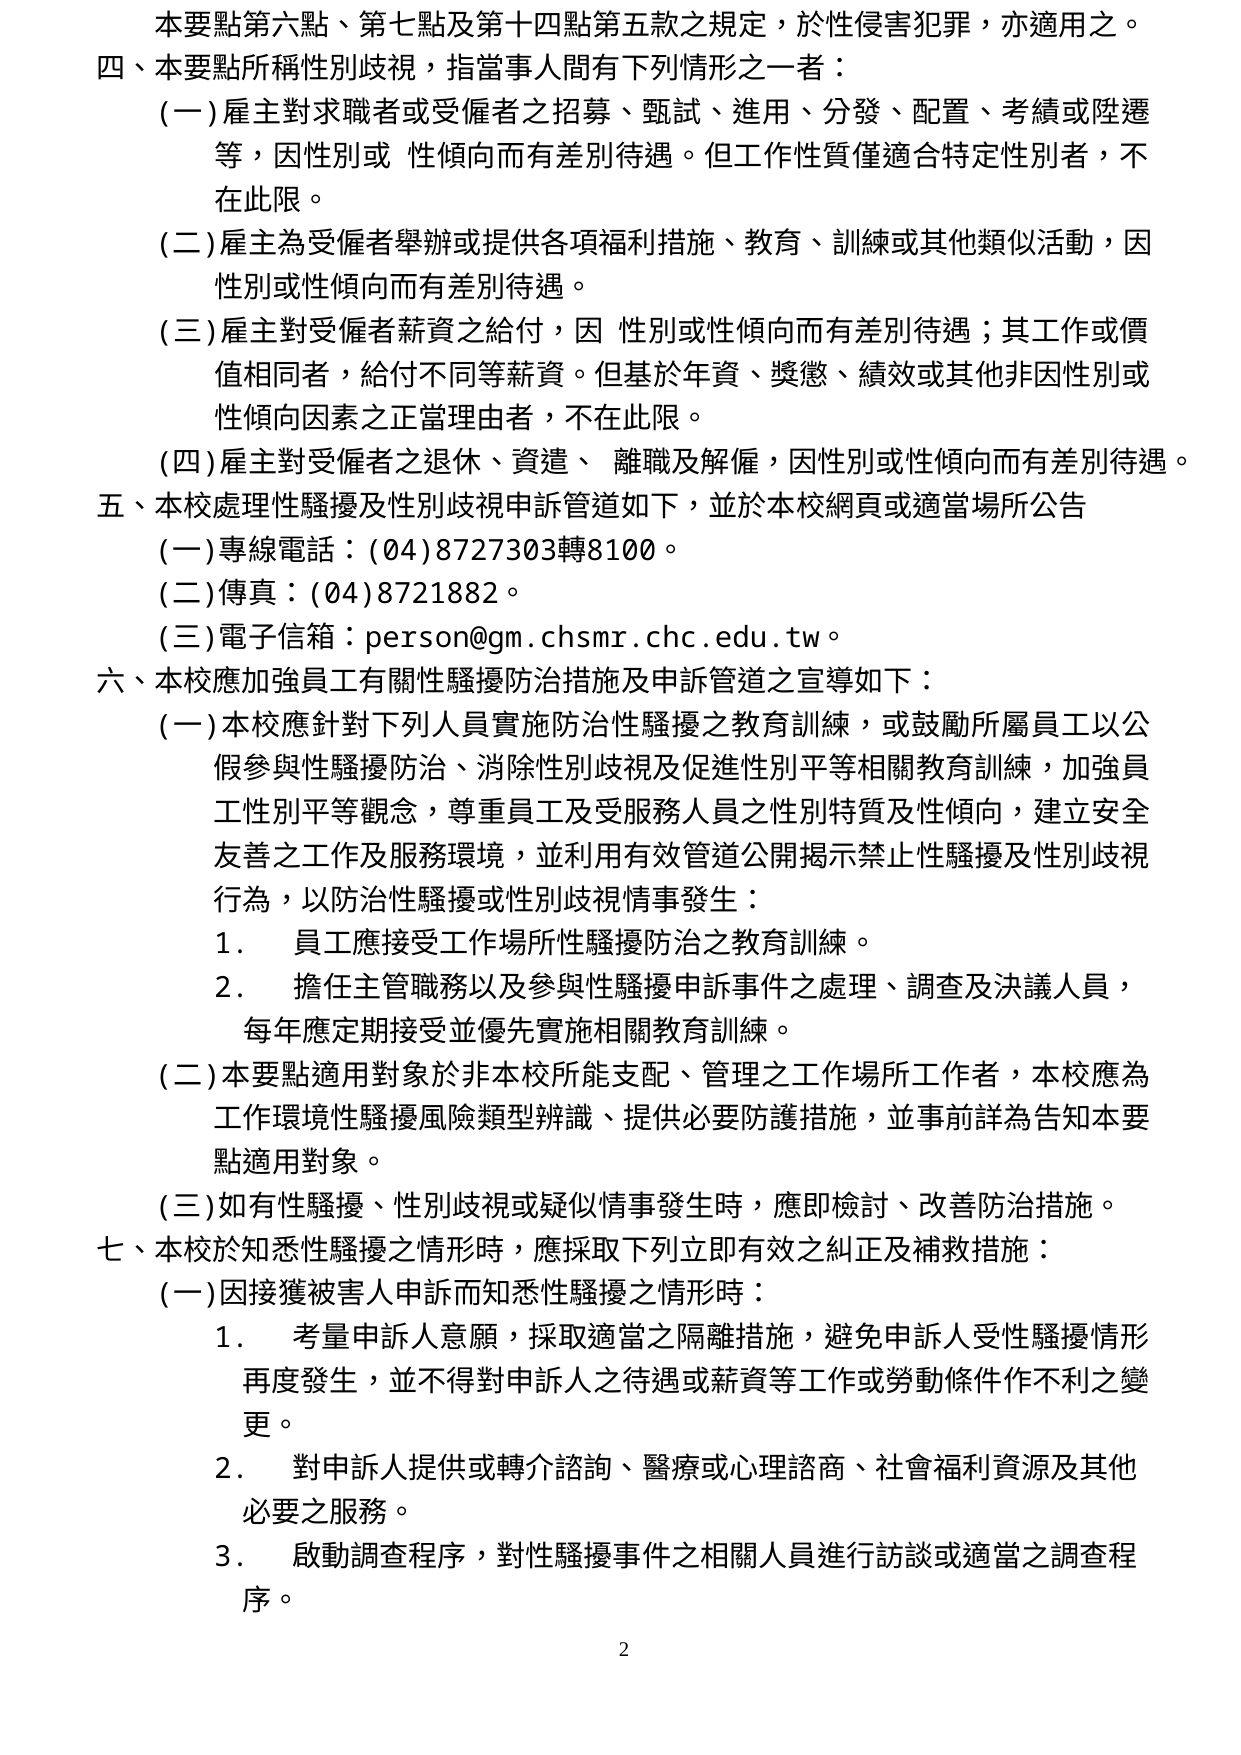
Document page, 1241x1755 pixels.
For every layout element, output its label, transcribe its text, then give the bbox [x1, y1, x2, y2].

list 啟動調查程序，對性騷擾事件之相關人員進行訪談或適當之調查程序。 [214, 1531, 1166, 1619]
text (一)因接獲被害人申訴而知悉性騷擾之情形時： [155, 1269, 1152, 1312]
text (一)本校應針對下列人員實施防治性騷擾之教育訓練，或鼓勵所屬員工以公假參與性騷擾防治、消除性別歧視及促進性別平等相關教育訓練，加強員工性別平等觀念，尊重員工及受服務人員之性別特質及性傾向，建立安全友善之工作及服務環境，並利用有效管道公開揭示禁止性騷擾及性別歧視行為，以防治性騷擾或性別歧視情事發生： [154, 700, 1152, 919]
text (一)雇主對求職者或受僱者之招募、甄試、進用、分發、配置、考績或陞遷等，因性別或 性傾向而有差別待遇。但工作性質僅適合特定性別者，不在此限。 [155, 87, 1152, 219]
text (三)電子信箱：person@gm.chsmr.chc.edu.tw。 [154, 612, 1152, 656]
text (一)專線電話：(04)8727303轉8100。 [154, 525, 1152, 569]
list 員工應接受工作場所性騷擾防治之教育訓練。 [214, 919, 1152, 962]
text (二)傳真：(04)8721882。 [154, 569, 1152, 612]
list 擔任主管職務以及參與性騷擾申訴事件之處理、調查及決議人員，每年應定期接受並優先實施相關教育訓練。 [214, 962, 1152, 1050]
text (二)本要點適用對象於非本校所能支配、管理之工作場所工作者，本校應為工作環境性騷擾風險類型辨識、提供必要防護措施，並事前詳為告知本要點適用對象。 [154, 1050, 1152, 1181]
text (三)如有性騷擾、性別歧視或疑似情事發生時，應即檢討、改善防治措施。 [154, 1181, 1152, 1225]
text (二)雇主為受僱者舉辦或提供各項福利措施、教育、訓練或其他類似活動，因性別或性傾向而有差別待遇。 [155, 219, 1166, 306]
text 七、本校於知悉性騷擾之情形時，應採取下列立即有效之糾正及補救措施： [96, 1225, 1152, 1269]
text 本要點第六點、第七點及第十四點第五款之規定，於性侵害犯罪，亦適用之。 [154, 0, 1152, 44]
text (三)雇主對受僱者薪資之給付，因 性別或性傾向而有差別待遇；其工作或價值相同者，給付不同等薪資。但基於年資、獎懲、績效或其他非因性別或性傾向因素之正當理由者，不在此限。 [155, 306, 1152, 437]
list 考量申訴人意願，採取適當之隔離措施，避免申訴人受性騷擾情形再度發生，並不得對申訴人之待遇或薪資等工作或勞動條件作不利之變更。 [214, 1312, 1152, 1444]
text (四)雇主對受僱者之退休、資遣、 離職及解僱，因性別或性傾向而有差別待遇。 [155, 437, 1181, 481]
list 對申訴人提供或轉介諮詢、醫療或心理諮商、社會福利資源及其他必要之服務。 [214, 1444, 1152, 1531]
text 五、本校處理性騷擾及性別歧視申訴管道如下，並於本校網頁或適當場所公告 [96, 481, 1152, 525]
text 六、本校應加強員工有關性騷擾防治措施及申訴管道之宣導如下： [96, 656, 1152, 700]
text 四、本要點所稱性別歧視，指當事人間有下列情形之一者： [96, 44, 1152, 87]
